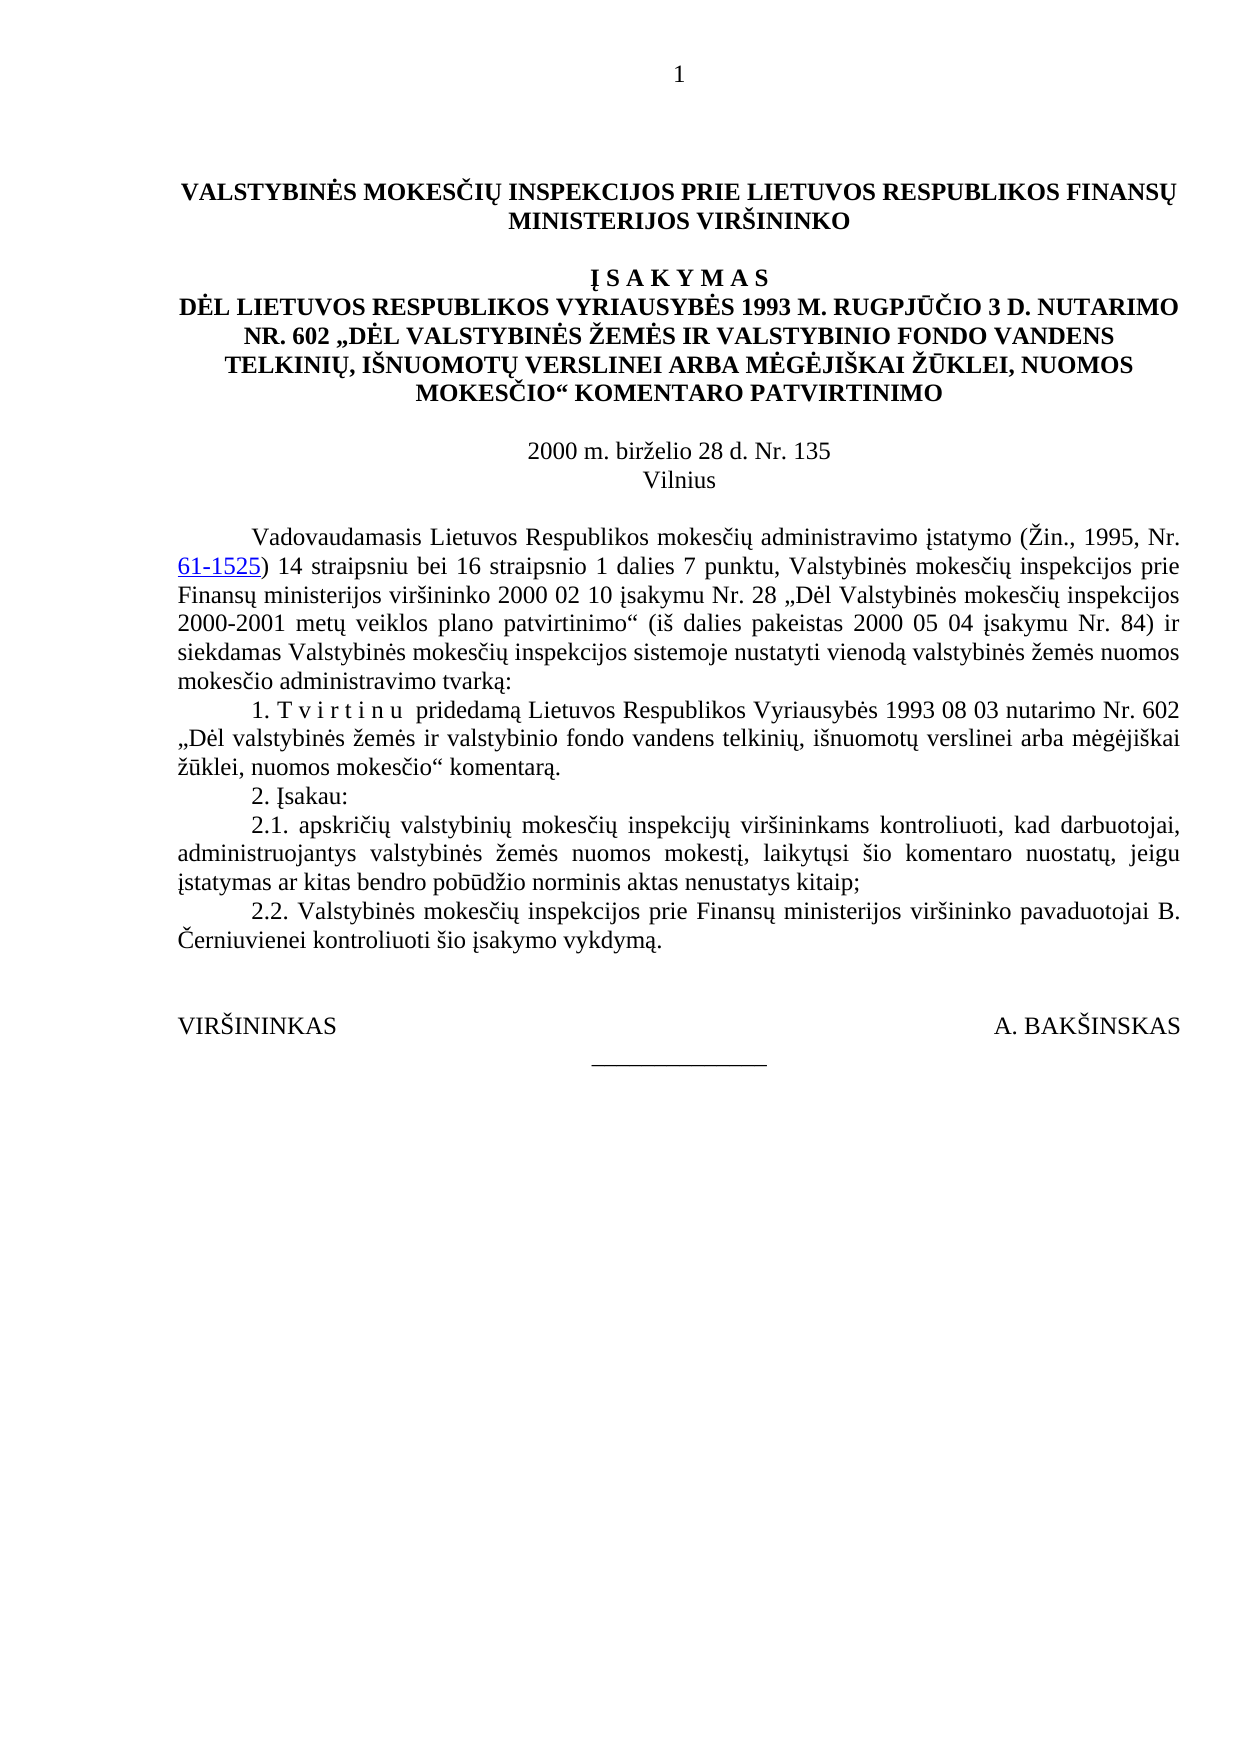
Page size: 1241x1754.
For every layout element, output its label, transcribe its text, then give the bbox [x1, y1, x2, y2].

text Vilnius [177, 465, 1181, 493]
text DĖL LIETUVOS RESPUBLIKOS VYRIAUSYBĖS 1993 M. RUGPJŪČIO 3 D. NUTARIMO NR. 602 „DĖL VALSTYBINĖS ŽEMĖS IR VALSTYBINIO FONDO VANDENS TELKINIŲ, IŠNUOMOTŲ VERSLINEI ARBA MĖGĖJIŠKAI ŽŪKLEI, NUOMOS MOKESČIO“ KOMENTARO PATVIRTINIMO [177, 292, 1181, 407]
text Vadovaudamasis Lietuvos Respublikos mokesčių administravimo įstatymo (Žin., 1995, Nr. 61-1525) 14 straipsniu bei 16 straipsnio 1 dalies 7 punktu, Valstybinės mokesčių inspekcijos prie Finansų ministerijos viršininko 2000 02 10 įsakymu Nr. 28 „Dėl Valstybinės mokesčių inspekcijos 2000-2001 metų veiklos plano patvirtinimo“ (iš dalies pakeistas 2000 05 04 įsakymu Nr. 84) ir siekdamas Valstybinės mokesčių inspekcijos sistemoje nustatyti vienodą valstybinės žemės nuomos mokesčio administravimo tvarką: [177, 522, 1181, 695]
text 2.2. Valstybinės mokesčių inspekcijos prie Finansų ministerijos viršininko pavaduotojai B. Černiuvienei kontroliuoti šio įsakymo vykdymą. [177, 896, 1181, 953]
text Į S A K Y M A S [177, 263, 1181, 292]
text Viršininkas A. Bakšinskas [177, 1011, 1181, 1040]
text VALSTYBINĖS MOKESČIŲ INSPEKCIJOS PRIE LIETUVOS RESPUBLIKOS FINANSŲ MINISTERIJOS VIRŠININKO [177, 177, 1181, 235]
text ______________ [177, 1040, 1181, 1068]
text 2000 m. birželio 28 d. Nr. 135 [177, 436, 1181, 465]
text 2. Įsakau: [177, 781, 1181, 810]
text 1. Tvirtinu pridedamą Lietuvos Respublikos Vyriausybės 1993 08 03 nutarimo Nr. 602 „Dėl valstybinės žemės ir valstybinio fondo vandens telkinių, išnuomotų verslinei arba mėgėjiškai žūklei, nuomos mokesčio“ komentarą. [177, 695, 1181, 781]
text 2.1. apskričių valstybinių mokesčių inspekcijų viršininkams kontroliuoti, kad darbuotojai, administruojantys valstybinės žemės nuomos mokestį, laikytųsi šio komentaro nuostatų, jeigu įstatymas ar kitas bendro pobūdžio norminis aktas nenustatys kitaip; [177, 810, 1181, 896]
